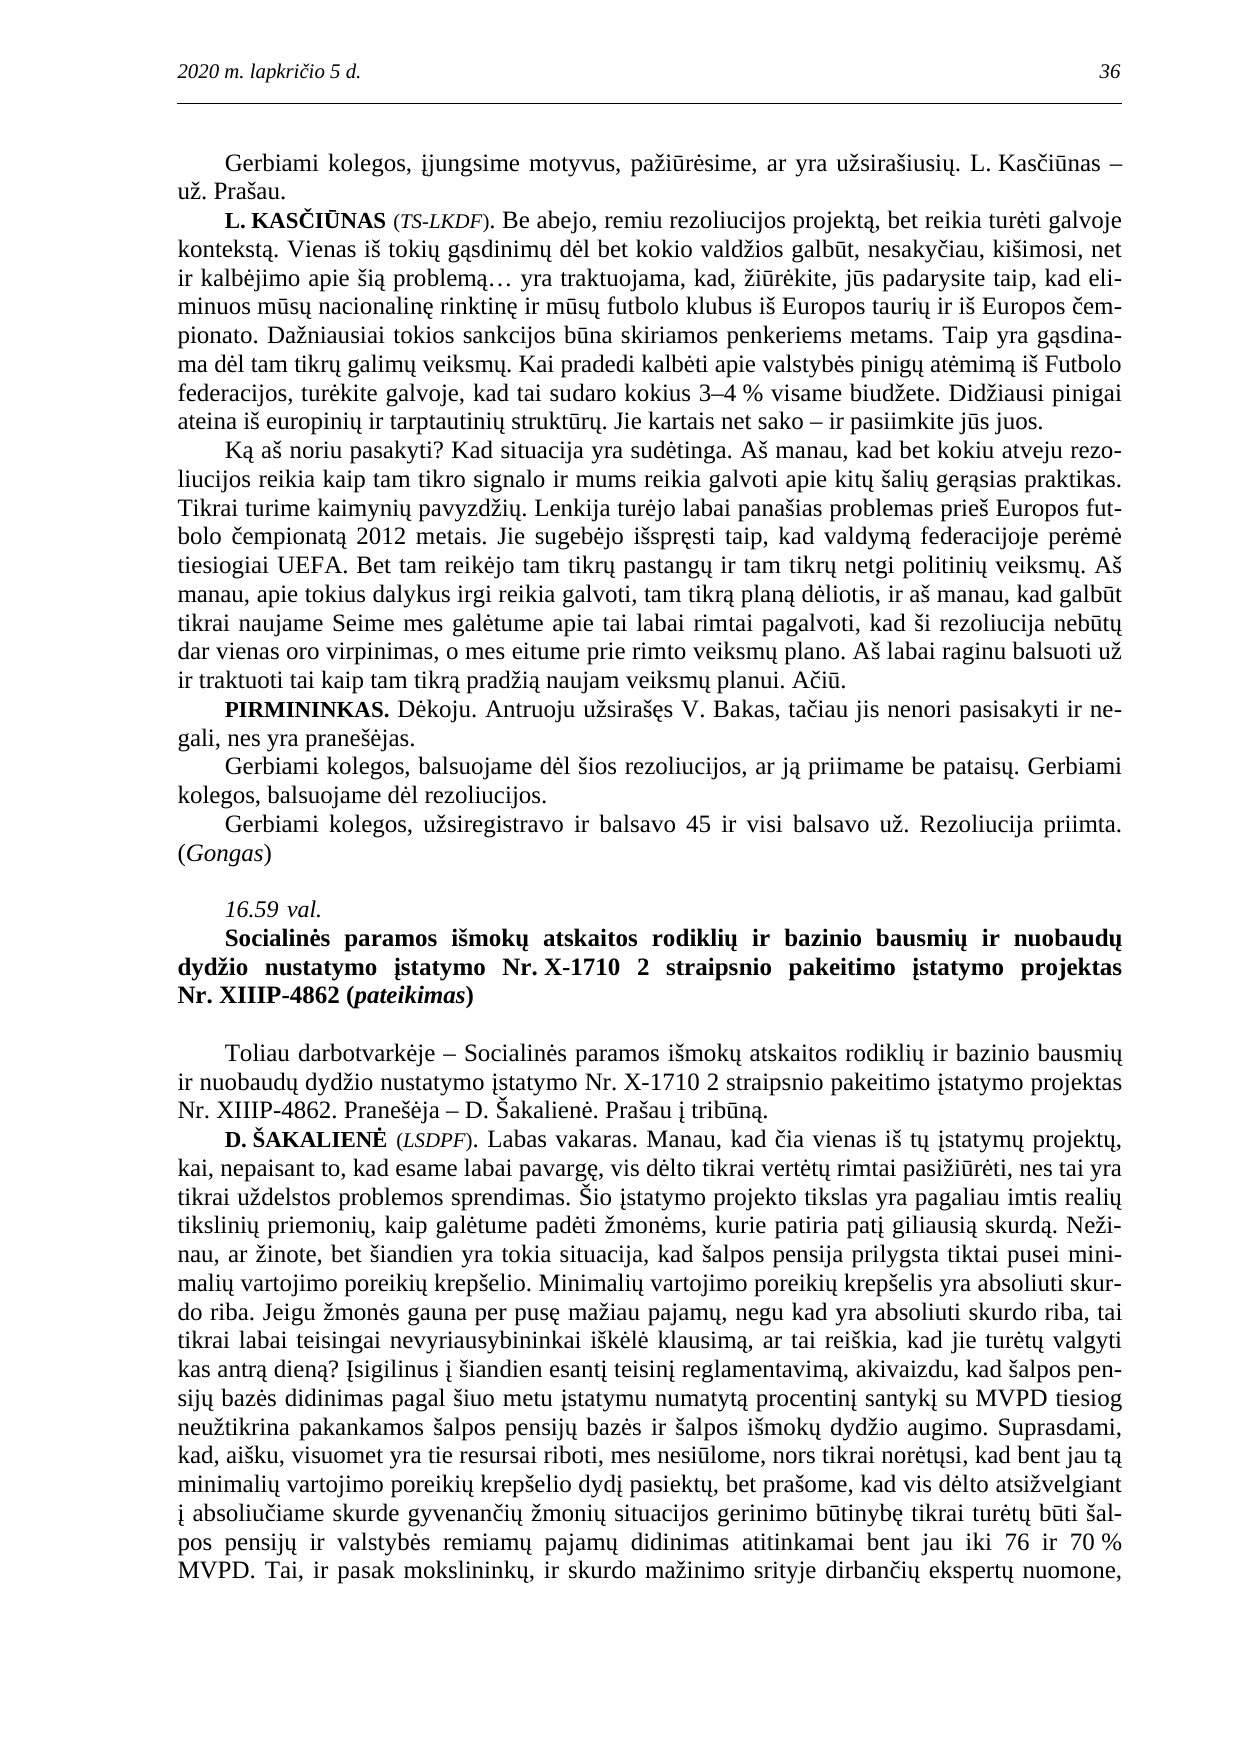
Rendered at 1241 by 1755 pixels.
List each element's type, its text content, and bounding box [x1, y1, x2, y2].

text 16.59 val. [224, 895, 1122, 923]
text Ger­bia­mi ko­le­gos, už­si­re­gist­ra­vo ir bal­sa­vo 45 ir vi­si bal­sa­vo už. Re­zo­liu­ci­ja pri­im­ta. (Gon­gas) [177, 809, 1122, 866]
text D. ŠAKALIENĖ (LSDPF). La­bas va­ka­ras. Ma­nau, kad čia vie­nas iš tų įsta­ty­mų pro­jek­tų, kai, ne­pai­sant to, kad esa­me la­bai pa­var­gę, vis dėl­to tik­rai ver­tė­tų rim­tai pa­si­žiū­rė­ti, nes tai yra tik­rai už­dels­tos pro­ble­mos spren­di­mas. Šio įsta­ty­mo pro­jek­to tiks­las yra pa­ga­liau im­tis re­a­lių tiks­li­nių prie­mo­nių, kaip ga­lė­tu­me pa­dė­ti žmo­nėms, ku­rie pa­ti­ria pa­tį gi­liau­sią skur­dą. Ne­ži­nau, ar ži­no­te, bet šian­dien yra to­kia si­tu­a­ci­ja, kad šal­pos pen­si­ja pri­lygs­ta tik­tai pu­sei mi­ni­ma­lių var­to­ji­mo po­rei­kių krep­še­lio. Mi­ni­ma­lių var­to­ji­mo po­rei­kių krep­še­lis yra ab­so­liu­ti skur­do ri­ba. Jei­gu žmo­nės gau­na per pu­sę ma­žiau pa­ja­mų, ne­gu kad yra ab­so­liu­ti skur­do ri­ba, tai tik­rai la­bai tei­sin­gai ne­vy­riau­sy­bi­nin­kai iš­kė­lė klau­si­mą, ar tai reiš­kia, kad jie tu­rė­tų val­gy­ti kas an­trą die­ną? Įsi­gi­li­nus į šian­dien esan­tį tei­si­nį reg­la­men­ta­vi­mą, aki­vaiz­du, kad šal­pos pen­si­jų ba­zės di­di­ni­mas pa­gal šiuo me­tu įsta­ty­mu nu­ma­ty­tą pro­cen­ti­nį san­ty­kį su MVPD tie­siog ne­už­tik­ri­na pa­kan­ka­mos šal­pos pen­si­jų ba­zės ir šal­pos iš­mo­kų dy­džio au­gi­mo. Su­pras­da­mi, kad, aiš­ku, vi­suo­met yra tie re­sur­sai ri­bo­ti, mes ne­siū­lo­me, nors tik­rai no­rė­tų­si, kad bent jau tą mi­ni­ma­lių var­to­ji­mo po­rei­kių krep­še­lio dy­dį pa­siek­tų, bet pra­šo­me, kad vis dėl­to at­si­žvel­giant į ab­so­liu­čia­me skur­de gy­ve­nan­čių žmo­nių si­tu­a­ci­jos ge­ri­ni­mo bū­ti­ny­bę tik­rai tu­rė­tų bū­ti šal­pos pen­si­jų ir vals­ty­bės re­mia­mų pa­ja­mų di­di­ni­mas ati­tin­ka­mai bent jau iki 76 ir 70 % MVPD. Tai, ir pa­sak moks­li­nin­kų, ir skur­do ma­ži­ni­mo sri­ty­je dir­ban­čių eks­per­tų nuo­mo­ne, [177, 1124, 1122, 1584]
text PIRMININKAS. Dė­ko­ju. Ant­ruo­ju už­si­ra­šęs V. Ba­kas, ta­čiau jis ne­no­ri pa­si­sa­ky­ti ir ne­ga­li, nes yra pra­ne­šė­jas. [177, 694, 1122, 751]
text To­liau dar­bo­tvarkėje – So­cia­li­nės pa­ra­mos iš­mo­kų at­skai­tos ro­dik­lių ir ba­zi­nio baus­mių ir nuo­bau­dų dy­džio nu­sta­ty­mo įsta­ty­mo Nr. X-1710 2 straips­nio pa­kei­ti­mo įsta­ty­mo pro­jek­tas Nr. XIIIP-4862. Pra­ne­šė­ja – D. Ša­ka­lie­nė. Pra­šau į tri­bū­ną. [177, 1038, 1122, 1124]
text L. KASČIŪNAS (TS-LKDF). Be abe­jo, re­miu re­zo­liu­ci­jos pro­jek­tą, bet rei­kia tu­rė­ti gal­vo­je kon­teks­tą. Vie­nas iš to­kių gąs­di­ni­mų dėl bet ko­kio val­džios gal­būt, ne­sa­ky­čiau, ki­ši­mo­si, net ir kal­bė­ji­mo apie šią pro­ble­mą… yra trak­tuo­ja­ma, kad, žiū­rė­ki­te, jūs pa­da­ry­si­te taip, kad eli­mi­nuos mū­sų na­cio­na­li­nę rink­ti­nę ir mū­sų fut­bo­lo klu­bus iš Eu­ro­pos tau­rių ir iš Eu­ro­pos čem­pio­na­to. Daž­niau­siai to­kios sank­ci­jos bū­na ski­ria­mos pen­ke­riems me­tams. Taip yra gąs­di­na­ma dėl tam tik­rų ga­li­mų veiks­mų. Kai pra­de­di kal­bė­ti apie vals­ty­bės pi­ni­gų at­ėmi­mą iš Fut­bo­lo fe­de­ra­ci­jos, tu­rė­ki­te gal­vo­je, kad tai su­da­ro ko­kius 3–4 % vi­sa­me biu­dže­te. Di­džiau­si pi­ni­gai at­ei­na iš eu­ro­pi­nių ir tarp­tau­ti­nių struk­tū­rų. Jie kar­tais net sa­ko – ir pa­si­im­ki­te jūs juos. [177, 205, 1122, 435]
text Ger­bia­mi ko­le­gos, bal­suo­ja­me dėl šios re­zo­liu­ci­jos, ar ją pri­ima­me be pa­tai­sų. Ger­bia­mi ko­le­gos, bal­suo­ja­me dėl re­zo­liu­ci­jos. [177, 751, 1122, 809]
text Ką aš no­riu pa­sa­ky­ti? Kad si­tu­a­ci­ja yra su­dė­tin­ga. Aš ma­nau, kad bet ko­kiu at­ve­ju re­zo­liu­ci­jos rei­kia kaip tam tik­ro sig­na­lo ir mums rei­kia gal­vo­ti apie ki­tų ša­lių ge­rą­sias prak­ti­kas. Tik­rai tu­ri­me kai­my­nių pa­vyz­džių. Len­ki­ja tu­rė­jo la­bai pa­na­šias pro­ble­mas prieš Eu­ro­pos fut­bo­lo čem­pio­na­tą 2012 me­tais. Jie su­ge­bė­jo iš­spręs­ti taip, kad val­dy­mą fe­de­ra­ci­jo­je pe­rė­mė tie­sio­giai UEFA. Bet tam rei­kė­jo tam tik­rų pa­stan­gų ir tam tik­rų net­gi po­li­ti­nių veiks­mų. Aš ma­nau, apie to­kius da­ly­kus ir­gi rei­kia gal­vo­ti, tam tik­rą pla­ną dė­lio­tis, ir aš ma­nau, kad gal­būt tik­rai nau­ja­me Sei­me mes ga­lė­tu­me apie tai la­bai rim­tai pa­gal­vo­ti, kad ši re­zo­liu­ci­ja ne­bū­tų dar vie­nas oro vir­pi­ni­mas, o mes ei­tu­me prie rim­to veiks­mų pla­no. Aš la­bai ra­gi­nu bal­suo­ti už ir trak­tuo­ti tai kaip tam tik­rą pra­džią nau­jam veiks­mų pla­nui. Ačiū. [177, 435, 1122, 694]
text So­cia­li­nės pa­ra­mos iš­mo­kų at­skai­tos ro­dik­lių ir ba­zi­nio baus­mių ir nuo­bau­dų dydžio nu­sta­ty­mo įsta­ty­mo Nr. X-1710 2 straips­nio pa­kei­ti­mo įsta­ty­mo pro­jek­tas Nr. XIIIP-4862 (pa­tei­ki­mas) [177, 923, 1122, 1009]
text Ger­bia­mi ko­le­gos, įjung­si­me mo­ty­vus, pa­žiū­rė­si­me, ar yra už­si­ra­šiu­sių. L. Kas­čiū­nas – už. Pra­šau. [177, 148, 1122, 205]
